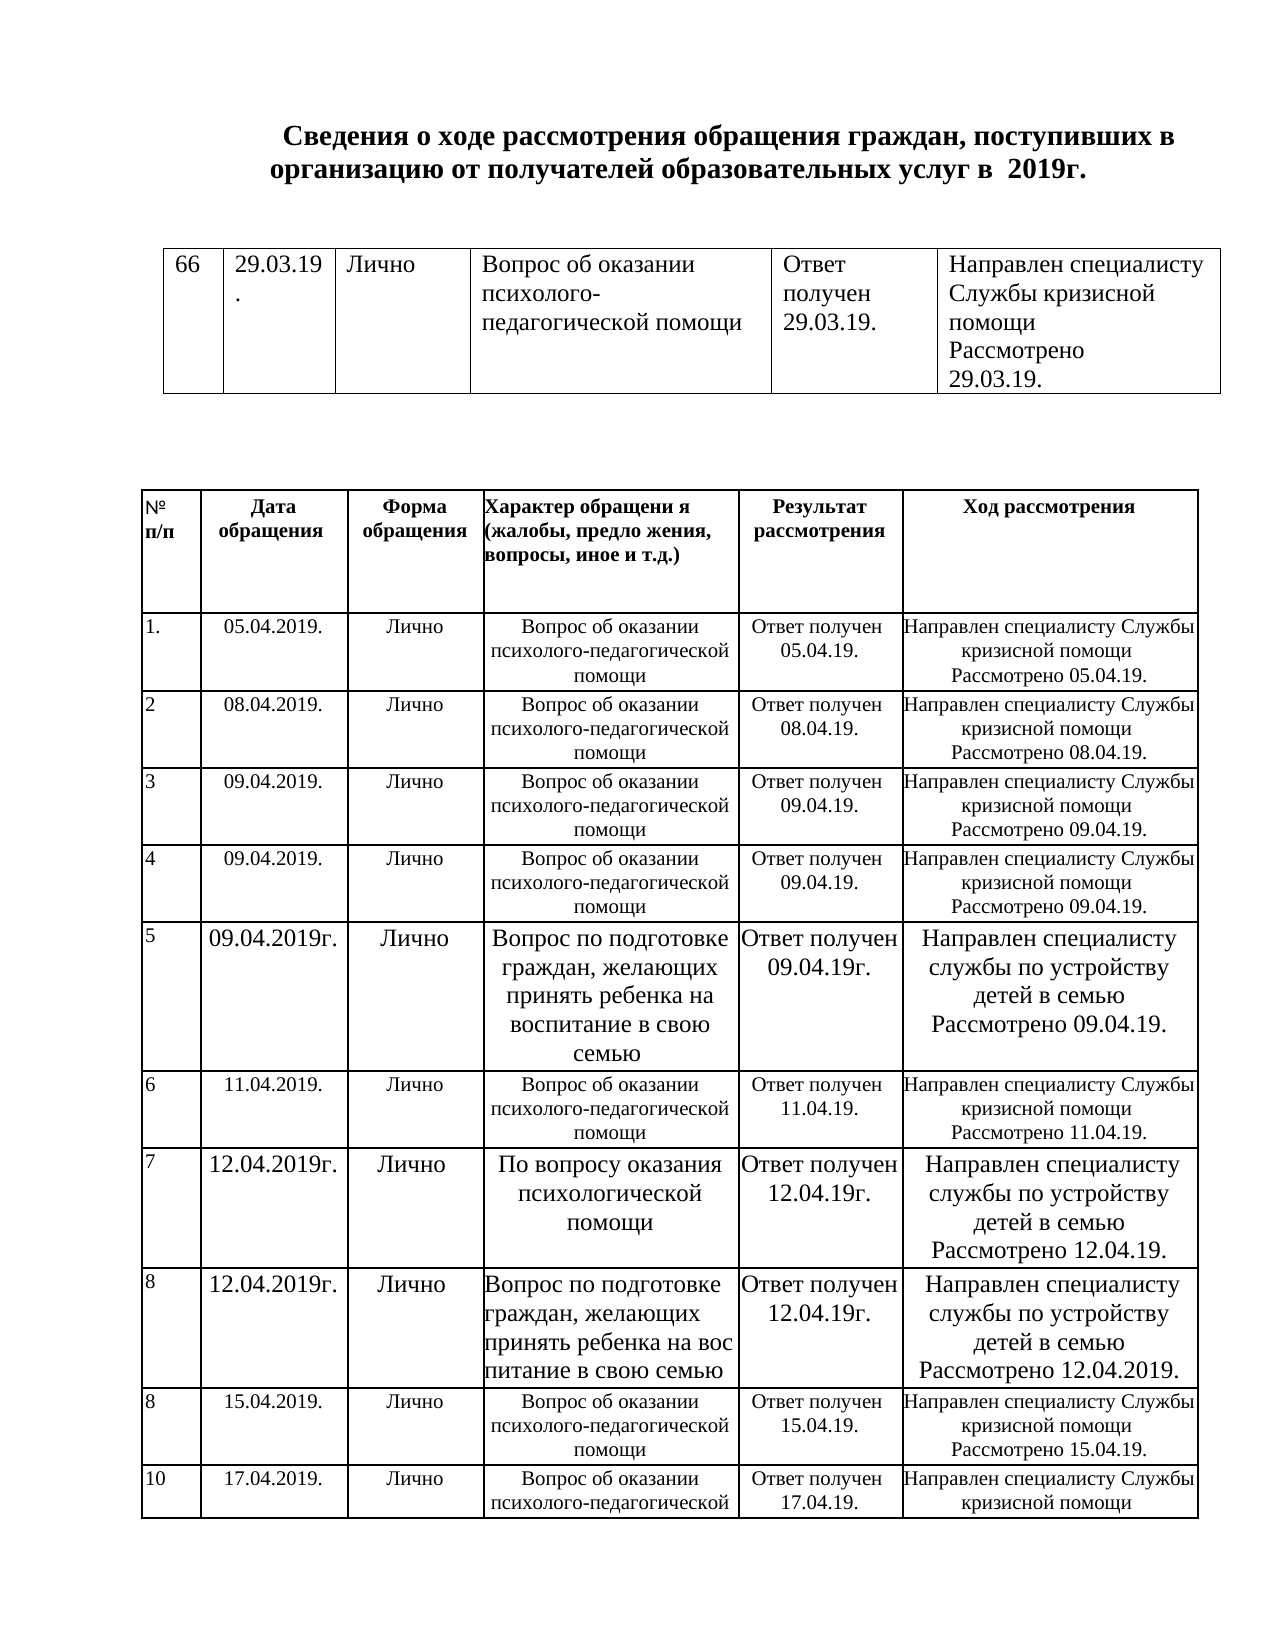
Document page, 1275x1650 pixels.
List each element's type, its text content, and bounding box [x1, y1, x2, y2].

table_cell Направлен специалисту Службы кризисной помощи Рассмотрено 09.04.19. [904, 846, 1197, 921]
table_cell Лично [349, 769, 483, 844]
table_cell Лично [349, 1389, 483, 1464]
table_cell Ответ получен 29.03.19. [772, 249, 937, 393]
table_cell Направлен специалисту Службы кризисной помощи Рассмотрено 11.04.19. [904, 1072, 1197, 1147]
table_cell Вопрос об оказании психолого-педагогической помощи [485, 1072, 738, 1147]
table_cell 2 [143, 692, 200, 767]
table_header Ход рассмотрения [904, 491, 1197, 612]
table_cell Лично [349, 614, 483, 689]
table_header Дата обращения [202, 491, 347, 612]
table_cell Ответ получен 09.04.19. [740, 846, 902, 921]
table_cell 11.04.2019. [202, 1072, 347, 1147]
table_cell Направлен специалисту Службы кризисной помощи Рассмотрено 15.04.19. [904, 1389, 1197, 1464]
table_cell Вопрос об оказании психолого-педагогической [485, 1466, 738, 1517]
table_cell Ответ получен 11.04.19. [740, 1072, 902, 1147]
table_cell Ответ получен 09.04.19. [740, 769, 902, 844]
table_header Характер обращени я (жалобы, предло жения, вопросы, иное и т.д.) [485, 491, 738, 612]
table_cell 10 [143, 1466, 200, 1517]
table_header Форма обращения [349, 491, 483, 612]
table_cell Вопрос об оказании психолого-педагогической помощи [485, 769, 738, 844]
table_cell 29.03.19. [224, 249, 335, 393]
table_cell Лично [336, 249, 470, 393]
table_cell 66 [164, 249, 223, 393]
table_cell 17.04.2019. [202, 1466, 347, 1517]
table_cell Лично [349, 1269, 483, 1387]
table_cell 1. [143, 614, 200, 689]
table_cell 12.04.2019г. [202, 1269, 347, 1387]
table_cell Вопрос об оказании психолого-педагогической помощи [485, 1389, 738, 1464]
table_cell 4 [143, 846, 200, 921]
table_cell 15.04.2019. [202, 1389, 347, 1464]
table_cell Вопрос об оказании психолого-педагогической помощи [485, 614, 738, 689]
table_cell Направлен специалисту Службы кризисной помощи Рассмотрено 09.04.19. [904, 769, 1197, 844]
table_cell Лично [349, 1149, 483, 1267]
table_header № п/п [143, 491, 200, 612]
table_cell Вопрос об оказании психолого-педагогической помощи [485, 692, 738, 767]
table_cell Вопрос об оказании психолого-педагогической помощи [485, 846, 738, 921]
table_cell Вопрос об оказании психолого-педагогической помощи [471, 249, 771, 393]
table_cell 3 [143, 769, 200, 844]
table_cell Ответ получен 17.04.19. [740, 1466, 902, 1517]
table_cell Ответ получен 12.04.19г. [740, 1269, 902, 1387]
table_cell 6 [143, 1072, 200, 1147]
table_cell Ответ получен 12.04.19г. [740, 1149, 902, 1267]
table_cell 7 [143, 1149, 200, 1267]
table_cell Лично [349, 692, 483, 767]
table_cell 09.04.2019. [202, 769, 347, 844]
table_cell 5 [143, 923, 200, 1070]
table_cell Лично [349, 846, 483, 921]
table_cell Направлен специалисту службы по устройству детей в семью Рассмотрено 09.04.19. [904, 923, 1197, 1070]
table_cell 09.04.2019. [202, 846, 347, 921]
table_header Результат рассмотрения [740, 491, 902, 612]
table_cell Ответ получен 08.04.19. [740, 692, 902, 767]
table_cell Направлен специалисту Службы кризисной помощи Рассмотрено 29.03.19. [938, 249, 1220, 393]
table_cell Направлен специалисту службы по устройству детей в семью Рассмотрено 12.04.2019. [904, 1269, 1197, 1387]
table_cell Ответ получен 15.04.19. [740, 1389, 902, 1464]
table_cell Направлен специалисту Службы кризисной помощи Рассмотрено 05.04.19. [904, 614, 1197, 689]
table_cell По вопросу оказания психологической помощи [485, 1149, 738, 1267]
table_cell Ответ получен 09.04.19г. [740, 923, 902, 1070]
table_cell 09.04.2019г. [202, 923, 347, 1070]
table_cell 08.04.2019. [202, 692, 347, 767]
table_cell Вопрос по подготовке граждан, желающих принять ребенка на воспитание в свою семью [485, 923, 738, 1070]
table_cell 12.04.2019г. [202, 1149, 347, 1267]
table_cell Лично [349, 923, 483, 1070]
table_cell Лично [349, 1466, 483, 1517]
table_cell 8 [143, 1389, 200, 1464]
table_cell Ответ получен 05.04.19. [740, 614, 902, 689]
table_cell Лично [349, 1072, 483, 1147]
table_cell 8 [143, 1269, 200, 1387]
table_cell Направлен специалисту Службы кризисной помощи [904, 1466, 1197, 1517]
table_cell 05.04.2019. [202, 614, 347, 689]
table_cell Направлен специалисту службы по устройству детей в семью Рассмотрено 12.04.19. [904, 1149, 1197, 1267]
table_cell Направлен специалисту Службы кризисной помощи Рассмотрено 08.04.19. [904, 692, 1197, 767]
table_cell Вопрос по подготовке граждан, желающих принять ребенка на вос питание в свою семью [485, 1269, 738, 1387]
